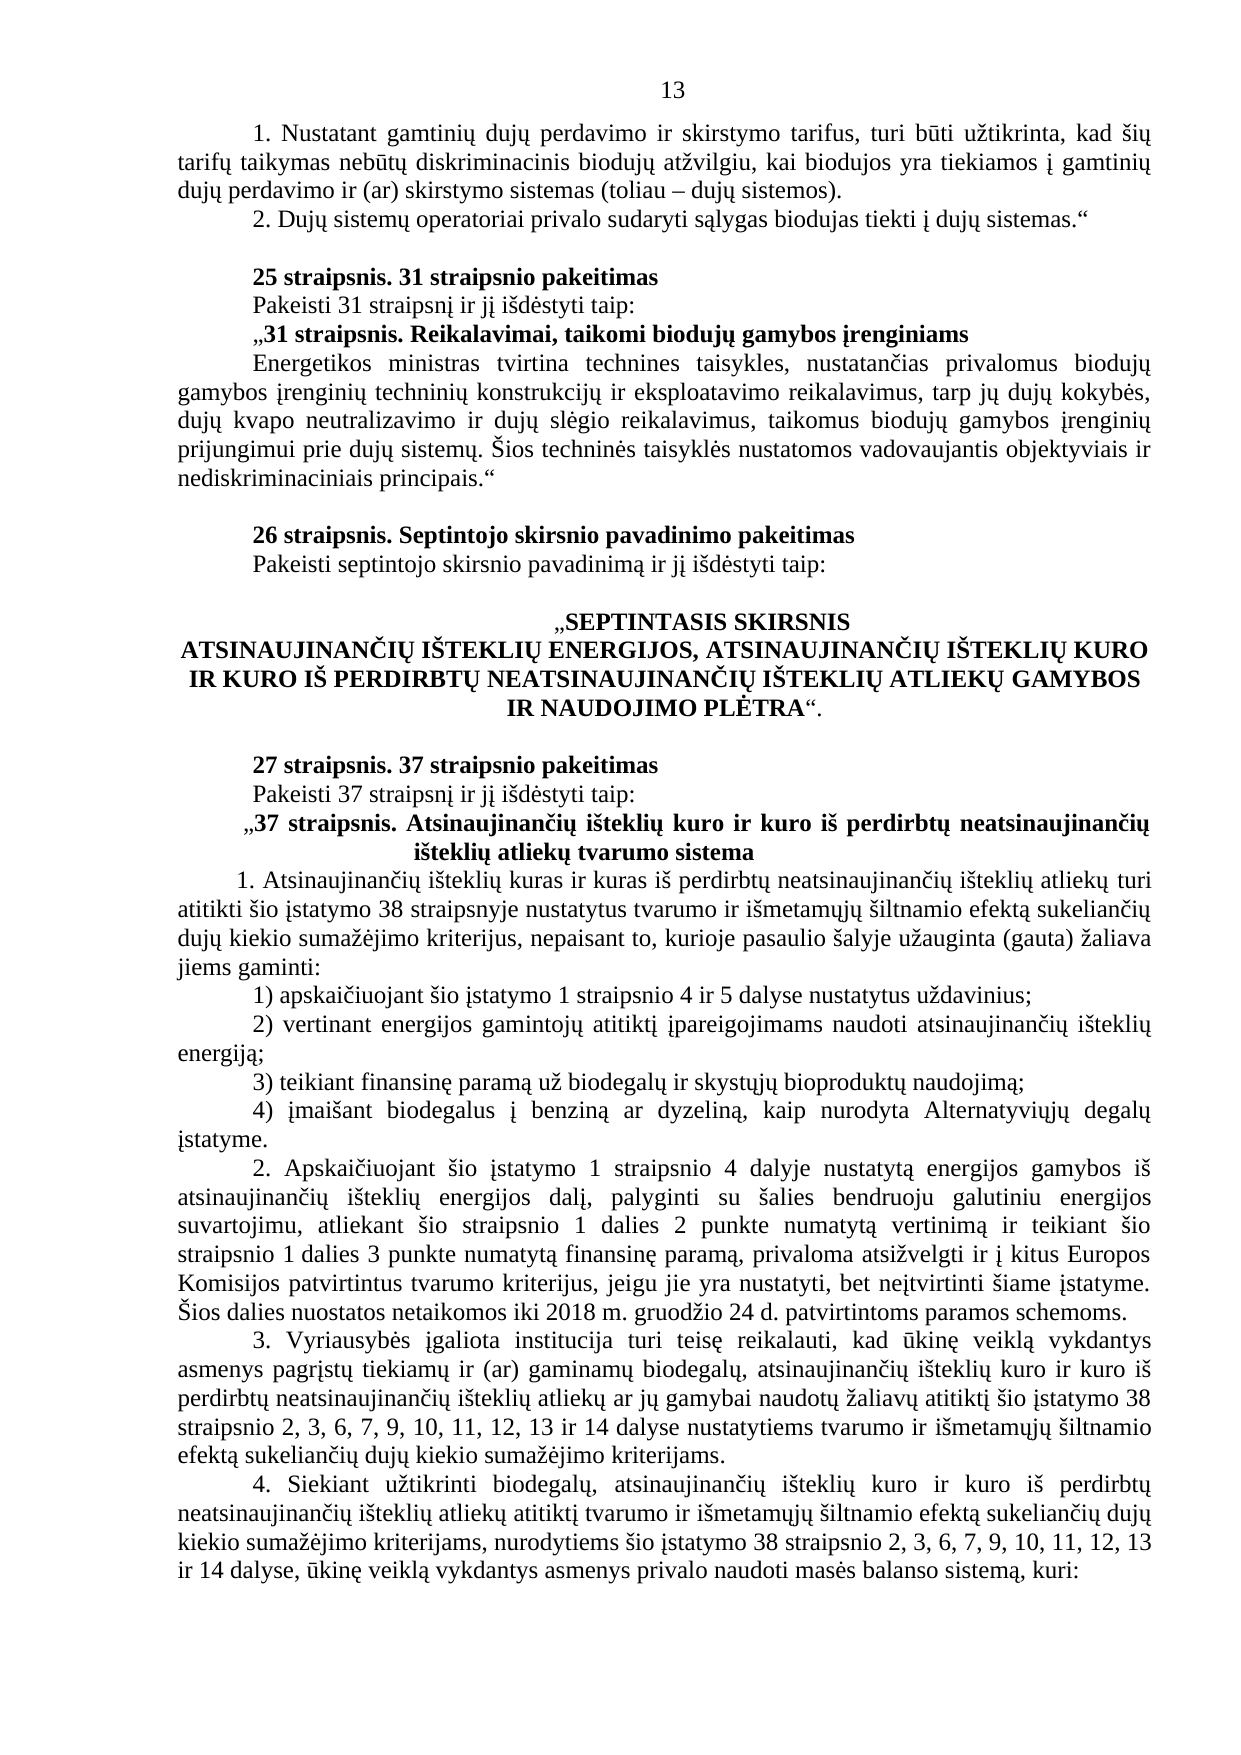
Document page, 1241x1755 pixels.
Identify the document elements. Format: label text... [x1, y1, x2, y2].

text 3) teikiant finansinę paramą už biodegalų ir skystųjų bioproduktų naudojimą; [177, 1067, 1152, 1096]
text 1) apskaičiuojant šio įstatymo 1 straipsnio 4 ir 5 dalyse nustatytus uždavinius; [177, 981, 1152, 1009]
text „31 straipsnis. Reikalavimai, taikomi biodujų gamybos įrenginiams [177, 319, 1152, 348]
text 1. Nustatant gamtinių dujų perdavimo ir skirstymo tarifus, turi būti užtikrinta, kad šių tarifų taikymas nebūtų diskriminacinis biodujų atžvilgiu, kai biodujos yra tiekiamos į gamtinių dujų perdavimo ir (ar) skirstymo sistemas (toliau – dujų sistemos). [177, 118, 1152, 204]
text Pakeisti 31 straipsnį ir jį išdėstyti taip: [177, 291, 1152, 319]
text 2. Apskaičiuojant šio įstatymo 1 straipsnio 4 dalyje nustatytą energijos gamybos iš atsinaujinančių išteklių energijos dalį, palyginti su šalies bendruoju galutiniu energijos suvartojimu, atliekant šio straipsnio 1 dalies 2 punkte numatytą vertinimą ir teikiant šio straipsnio 1 dalies 3 punkte numatytą finansinę paramą, privaloma atsižvelgti ir į kitus Europos Komisijos patvirtintus tvarumo kriterijus, jeigu jie yra nustatyti, bet neįtvirtinti šiame įstatyme. Šios dalies nuostatos netaikomos iki 2018 m. gruodžio 24 d. patvirtintoms paramos schemoms. [177, 1153, 1152, 1326]
text „SEPTINTASIS SKIRSNIS [177, 607, 1152, 636]
text 25 straipsnis. 31 straipsnio pakeitimas [177, 262, 1152, 291]
text 2. Dujų sistemų operatoriai privalo sudaryti sąlygas biodujas tiekti į dujų sistemas.“ [177, 204, 1152, 233]
text 1. Atsinaujinančių išteklių kuras ir kuras iš perdirbtų neatsinaujinančių išteklių atliekų turi atitikti šio įstatymo 38 straipsnyje nustatytus tvarumo ir išmetamųjų šiltnamio efektą sukeliančių dujų kiekio sumažėjimo kriterijus, nepaisant to, kurioje pasaulio šalyje užauginta (gauta) žaliava jiems gaminti: [177, 866, 1152, 981]
text 3. Vyriausybės įgaliota institucija turi teisę reikalauti, kad ūkinę veiklą vykdantys asmenys pagrįstų tiekiamų ir (ar) gaminamų biodegalų, atsinaujinančių išteklių kuro ir kuro iš perdirbtų neatsinaujinančių išteklių atliekų ar jų gamybai naudotų žaliavų atitiktį šio įstatymo 38 straipsnio 2, 3, 6, 7, 9, 10, 11, 12, 13 ir 14 dalyse nustatytiems tvarumo ir išmetamųjų šiltnamio efektą sukeliančių dujų kiekio sumažėjimo kriterijams. [177, 1326, 1152, 1469]
text Energetikos ministras tvirtina technines taisykles, nustatančias privalomus biodujų gamybos įrenginių techninių konstrukcijų ir eksploatavimo reikalavimus, tarp jų dujų kokybės, dujų kvapo neutralizavimo ir dujų slėgio reikalavimus, taikomus biodujų gamybos įrenginių prijungimui prie dujų sistemų. Šios techninės taisyklės nustatomos vadovaujantis objektyviais ir nediskriminaciniais principais.“ [177, 348, 1152, 492]
text 27 straipsnis. 37 straipsnio pakeitimas [177, 751, 1152, 779]
text „37 straipsnis. Atsinaujinančių išteklių kuro ir kuro iš perdirbtų neatsinaujinančių išteklių atliekų tvarumo sistema [243, 808, 1152, 866]
text 4. Siekiant užtikrinti biodegalų, atsinaujinančių išteklių kuro ir kuro iš perdirbtų neatsinaujinančių išteklių atliekų atitiktį tvarumo ir išmetamųjų šiltnamio efektą sukeliančių dujų kiekio sumažėjimo kriterijams, nurodytiems šio įstatymo 38 straipsnio 2, 3, 6, 7, 9, 10, 11, 12, 13 ir 14 dalyse, ūkinę veiklą vykdantys asmenys privalo naudoti masės balanso sistemą, kuri: [177, 1469, 1152, 1584]
text Pakeisti septintojo skirsnio pavadinimą ir jį išdėstyti taip: [177, 549, 1152, 578]
text 2) vertinant energijos gamintojų atitiktį įpareigojimams naudoti atsinaujinančių išteklių energiją; [177, 1009, 1152, 1067]
text 4) įmaišant biodegalus į benziną ar dyzeliną, kaip nurodyta Alternatyviųjų degalų įstatyme. [177, 1096, 1152, 1153]
text Pakeisti 37 straipsnį ir jį išdėstyti taip: [177, 779, 1152, 808]
text ATSINAUJINANČIŲ IŠTEKLIŲ ENERGIJOS, ATSINAUJINANČIŲ IŠTEKLIŲ KURO IR KURO IŠ PERDIRBTŲ NEATSINAUJINANČIŲ IŠTEKLIŲ ATLIEKŲ GAMYBOS IR NAUDOJIMO PLĖTRA“. [177, 636, 1152, 722]
text 26 straipsnis. Septintojo skirsnio pavadinimo pakeitimas [177, 521, 1152, 549]
